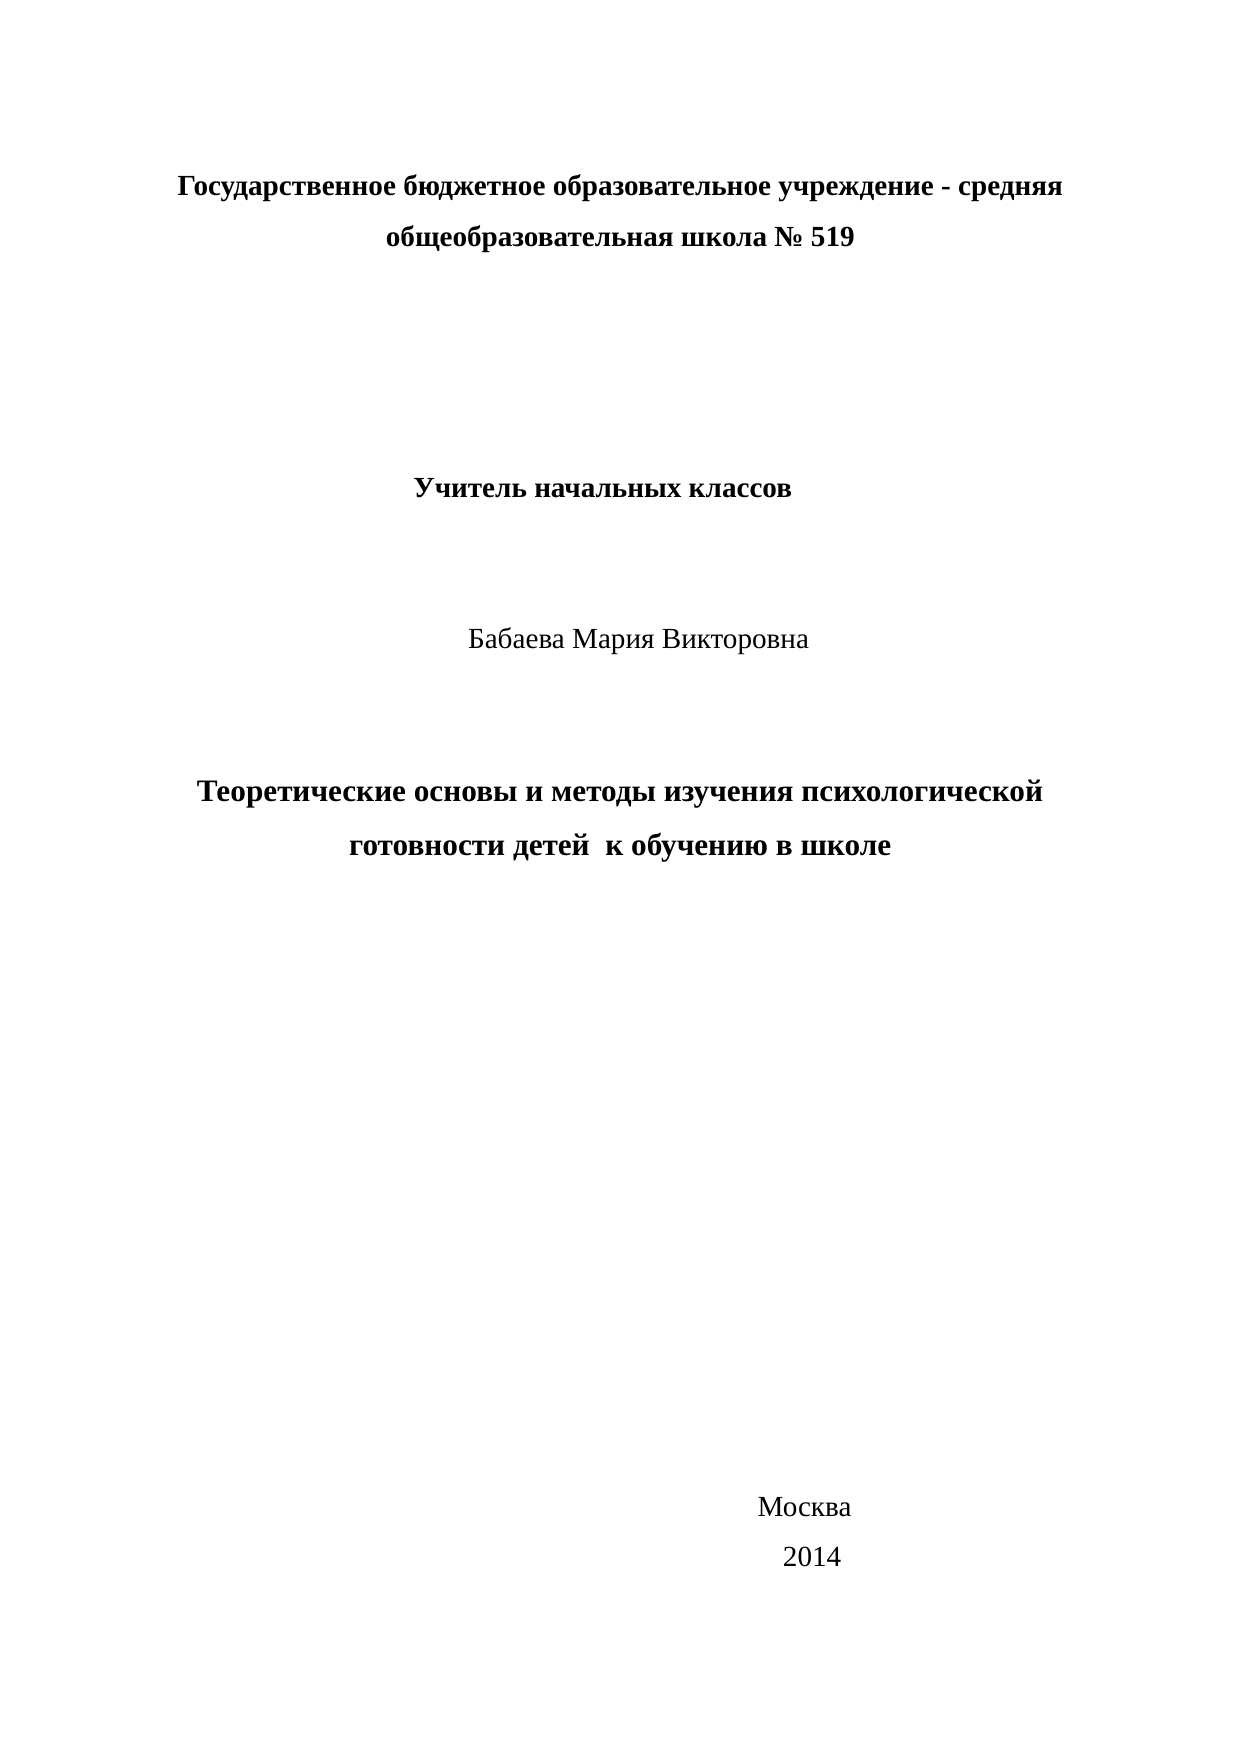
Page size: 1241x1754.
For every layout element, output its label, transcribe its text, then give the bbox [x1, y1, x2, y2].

text Бабаева Мария Викторовна [118, 621, 1122, 655]
text Учитель начальных классов [413, 470, 1122, 504]
text Государственное бюджетное образовательное учреждение - средняя общеобразовательная школа № 519 [118, 168, 1122, 252]
text Теоретические основы и методы изучения психологической готовности детей к обучению в школе [118, 772, 1122, 862]
text 2014 [413, 1539, 1122, 1572]
text Москва [413, 1489, 1122, 1522]
